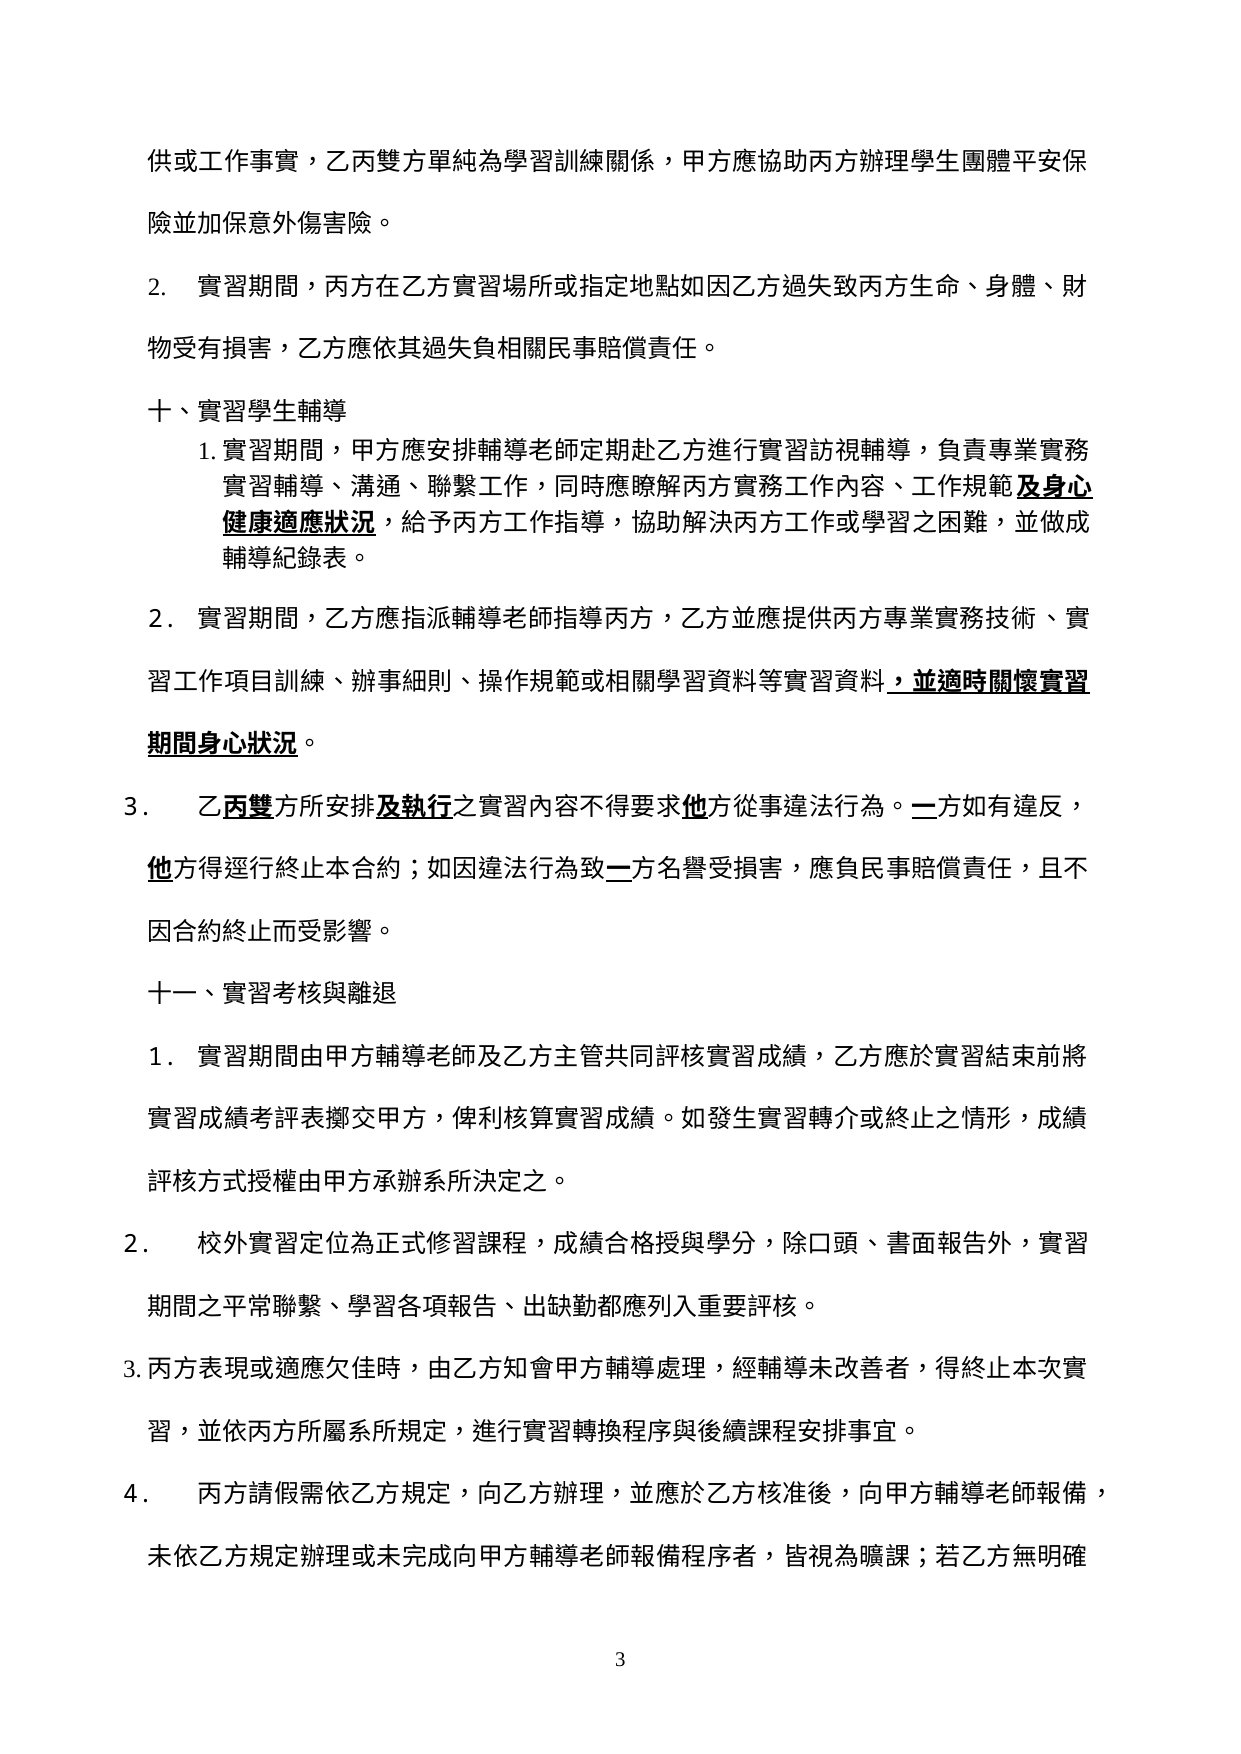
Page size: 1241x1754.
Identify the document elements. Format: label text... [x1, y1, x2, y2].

list 實習期間，乙方應指派輔導老師指導丙方，乙方並應提供丙方專業實務技術、實習工作項目訓練、辦事細則、操作規範或相關學習資料等實習資料，並適時關懷實習期間身心狀況。 [148, 575, 1090, 763]
list 實習期間，丙方在乙方實習場所或指定地點如因乙方過失致丙方生命、身體、財物受有損害，乙方應依其過失負相關民事賠償責任。 [148, 243, 1090, 368]
list 實習期間由甲方輔導老師及乙方主管共同評核實習成績，乙方應於實習結束前將實習成績考評表擲交甲方，俾利核算實習成績。如發生實習轉介或終止之情形，成績評核方式授權由甲方承辦系所決定之。 [148, 1013, 1089, 1200]
list 校外實習定位為正式修習課程，成績合格授與學分，除口頭、書面報告外，實習期間之平常聯繫、學習各項報告、出缺勤都應列入重要評核。 [123, 1200, 1089, 1325]
text 十、實習學生輔導 [148, 368, 1090, 430]
list 丙方表現或適應欠佳時，由乙方知會甲方輔導處理，經輔導未改善者，得終止本次實習，並依丙方所屬系所規定，進行實習轉換程序與後續課程安排事宜。 [123, 1325, 1089, 1450]
list 丙方請假需依乙方規定，向乙方辦理，並應於乙方核准後，向甲方輔導老師報備，未依乙方規定辦理或未完成向甲方輔導老師報備程序者，皆視為曠課；若乙方無明確請假規定，依甲方學生校外實習辦法、系所學生校外實習相關規定、學生請假辦法及相關規定辦理。 [123, 1450, 1089, 1575]
list 實習期間，甲方應安排輔導老師定期赴乙方進行實習訪視輔導，負責專業實務實習輔導、溝通、聯繫工作，同時應瞭解丙方實務工作內容、工作規範及身心健康適應狀況，給予丙方工作指導，協助解決丙方工作或學習之困難，並做成輔導紀錄表。 [198, 430, 1092, 575]
text 十一、實習考核與離退 [148, 950, 1090, 1013]
list 供或工作事實，乙丙雙方單純為學習訓練關係，甲方應協助丙方辦理學生團體平安保險並加保意外傷害險。 [148, 118, 1090, 243]
list 乙丙雙方所安排及執行之實習內容不得要求他方從事違法行為。一方如有違反，他方得逕行終止本合約；如因違法行為致一方名譽受損害，應負民事賠償責任，且不因合約終止而受影響。 [123, 763, 1090, 950]
